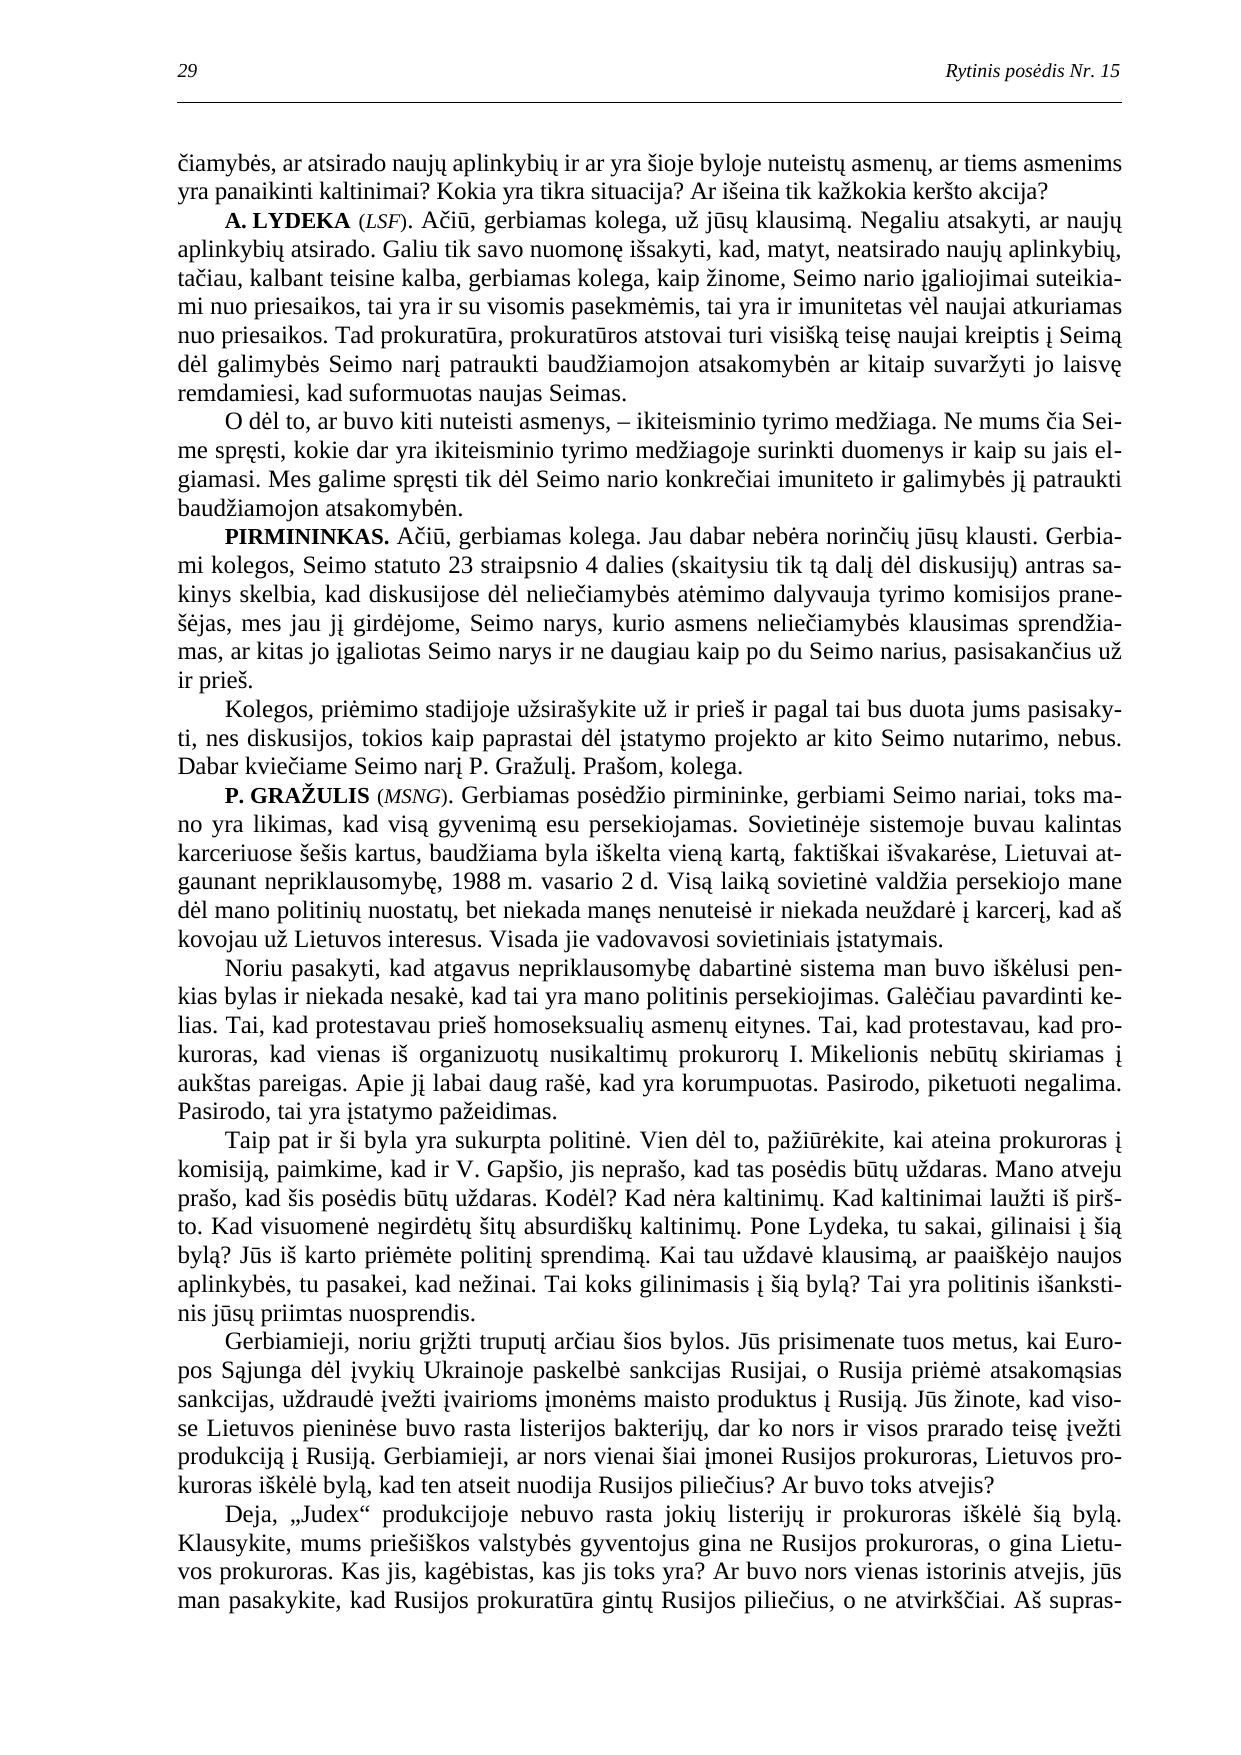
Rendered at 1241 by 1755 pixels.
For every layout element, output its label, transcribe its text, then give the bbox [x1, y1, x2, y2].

text Taip pat ir ši by­la yra su­kurp­ta po­li­ti­nė. Vien dėl to, pa­žiū­rė­ki­te, kai at­ei­na pro­ku­ro­ras į ko­mi­si­ją, pa­im­ki­me, kad ir V. Gap­šio, jis ne­pra­šo, kad tas po­sė­dis bū­tų už­da­ras. Ma­no at­ve­ju pra­šo, kad šis po­sė­dis bū­tų už­da­ras. Ko­dėl? Kad nė­ra kal­ti­ni­mų. Kad kal­ti­ni­mai lauž­ti iš pirš­to. Kad vi­suo­me­nė ne­gir­dė­tų ši­tų ab­sur­diš­kų kal­ti­ni­mų. Po­ne Ly­de­ka, tu sa­kai, gi­li­nai­si į šią by­lą? Jūs iš kar­to pri­ėmė­te po­li­ti­nį spren­di­mą. Kai tau už­da­vė klau­si­mą, ar pa­aiš­kė­jo nau­jos ap­lin­ky­bės, tu pa­sa­kei, kad ne­ži­nai. Tai koks gi­li­ni­ma­sis į šią by­lą? Tai yra po­li­ti­nis iš­anks­ti­nis jū­sų pri­im­tas nuosp­ren­dis. [177, 1125, 1122, 1326]
text No­riu pa­sa­ky­ti, kad at­ga­vus ne­pri­klau­so­my­bę da­bar­ti­nė sis­te­ma man bu­vo iš­kė­lu­si pen­kias by­las ir nie­ka­da ne­sa­kė, kad tai yra ma­no po­li­ti­nis per­se­kio­ji­mas. Ga­lė­čiau pa­var­din­ti ke­lias. Tai, kad pro­tes­ta­vau prieš ho­mo­sek­su­a­lių as­me­nų ei­ty­nes. Tai, kad pro­tes­ta­vau, kad pro­ku­ro­ras, kad vie­nas iš or­ga­ni­zuo­tų nu­si­kal­ti­mų pro­ku­ro­rų I. Mi­ke­lio­nis ne­bū­tų ski­ria­mas į aukš­tas pa­rei­gas. Apie jį la­bai daug ra­šė, kad yra ko­rum­puo­tas. Pa­si­ro­do, pi­ke­tuo­ti ne­ga­li­ma. Pa­si­ro­do, tai yra įsta­ty­mo pa­žei­di­mas. [177, 953, 1122, 1125]
text O dėl to, ar bu­vo ki­ti nu­teis­ti as­me­nys, – iki­teis­mi­nio ty­ri­mo me­džia­ga. Ne mums čia Sei­me spręs­ti, ko­kie dar yra iki­teis­mi­nio ty­ri­mo me­džia­go­je su­rink­ti duo­me­nys ir kaip su jais el­gia­ma­si. Mes ga­li­me spręs­ti tik dėl Sei­mo na­rio kon­kre­čiai imu­ni­te­to ir ga­li­my­bės jį pa­trauk­ti bau­džia­mo­jon at­sa­ko­my­bėn. [177, 406, 1122, 521]
text De­ja, „Ju­dex“ pro­duk­ci­jo­je ne­bu­vo ras­ta jo­kių lis­te­ri­jų ir pro­ku­ro­ras iš­kė­lė šią by­lą. Klau­sy­ki­te, mums prie­šiš­kos vals­ty­bės gy­ven­to­jus gi­na ne Ru­si­jos pro­ku­ro­ras, o gi­na Lie­tu­vos pro­ku­ro­ras. Kas jis, ka­gė­bis­tas, kas jis toks yra? Ar bu­vo nors vie­nas is­to­ri­nis at­ve­jis, jūs man pa­sa­ky­ki­te, kad Ru­si­jos pro­ku­ra­tū­ra gin­tų Ru­si­jos pi­lie­čius, o ne at­virkš­čiai. Aš su­pras­ [177, 1499, 1122, 1614]
text PIRMININKAS. Ačiū, ger­bia­mas ko­le­ga. Jau da­bar ne­bė­ra no­rin­čių jū­sų klaus­ti. Ger­bia­mi ko­le­gos, Sei­mo sta­tu­to 23 straips­nio 4 da­lies (skai­ty­siu tik tą da­lį dėl dis­ku­si­jų) ant­ras sa­kinys skel­bia, kad dis­ku­si­jo­se dėl ne­lie­čia­my­bės at­ėmi­mo da­ly­vau­ja ty­ri­mo ko­mi­si­jos pra­ne­šė­jas, mes jau jį gir­dė­jo­me, Sei­mo na­rys, ku­rio as­mens ne­lie­čia­my­bės klau­si­mas spren­džia­mas, ar ki­tas jo įga­lio­tas Sei­mo na­rys ir ne dau­giau kaip po du Sei­mo na­rius, pa­si­sa­kan­čius už ir prieš. [177, 521, 1122, 694]
text P. GRAŽULIS (MSNG). Ger­bia­mas po­sė­džio pir­mi­nin­ke, ger­bia­mi Sei­mo na­riai, toks ma­no yra li­ki­mas, kad vi­są gy­ve­ni­mą esu per­se­kio­ja­mas. So­vie­ti­nė­je sis­te­mo­je bu­vau ka­lin­tas kar­ce­riuo­se še­šis kar­tus, bau­džia­ma by­la iš­kel­ta vie­ną kar­tą, fak­tiš­kai iš­va­ka­rė­se, Lie­tu­vai at­gau­nant ne­pri­klau­so­my­bę, 1988 m. va­sa­rio 2 d. Vi­są lai­ką so­vie­ti­nė val­džia per­se­kio­jo ma­ne dėl ma­no po­li­ti­nių nuo­sta­tų, bet nie­ka­da ma­nęs ne­nu­tei­sė ir nie­ka­da ne­už­da­rė į kar­ce­rį, kad aš ko­vo­jau už Lie­tu­vos in­te­re­sus. Vi­sa­da jie va­do­va­vo­si so­vie­ti­niais įsta­ty­mais. [177, 780, 1122, 953]
text Ger­bia­mie­ji, no­riu grįž­ti tru­pu­tį ar­čiau šios by­los. Jūs pri­si­me­na­te tuos me­tus, kai Eu­ro­pos Są­jun­ga dėl įvy­kių Uk­rai­no­je pa­skel­bė sank­ci­jas Ru­si­jai, o Ru­si­ja pri­ėmė at­sa­ko­mą­sias sank­ci­jas, už­drau­dė įvež­ti įvai­rioms įmo­nėms mais­to pro­duk­tus į Ru­si­ją. Jūs ži­no­te, kad vi­so­se Lie­tu­vos pie­ni­nė­se bu­vo ras­ta lis­te­ri­jos bak­te­ri­jų, dar ko nors ir vi­sos pra­ra­do tei­sę įvež­ti pro­duk­ci­ją į Ru­si­ją. Ger­bia­mie­ji, ar nors vie­nai šiai įmo­nei Ru­si­jos pro­ku­ro­ras, Lie­tu­vos pro­ku­ro­ras iš­kė­lė by­lą, kad ten at­seit nuo­di­ja Ru­si­jos pi­lie­čius? Ar bu­vo toks at­ve­jis? [177, 1326, 1122, 1499]
text čia­my­bės, ar at­si­ra­do nau­jų ap­lin­ky­bių ir ar yra šio­je by­lo­je nu­teis­tų as­me­nų, ar tiems as­me­nims yra pa­nai­kin­ti kal­ti­ni­mai? Ko­kia yra tik­ra si­tu­a­ci­ja? Ar iš­ei­na tik kaž­ko­kia kerš­to ak­ci­ja? [177, 148, 1122, 205]
text Ko­le­gos, pri­ėmi­mo sta­di­jo­je už­si­ra­šy­ki­te už ir prieš ir pa­gal tai bus duo­ta jums pa­si­sa­ky­ti, nes dis­ku­si­jos, to­kios kaip pa­pras­tai dėl įsta­ty­mo pro­jek­to ar ki­to Sei­mo nu­ta­ri­mo, ne­bus. Da­bar kvie­čia­me Sei­mo na­rį P. Gra­žu­lį. Pra­šom, ko­le­ga. [177, 694, 1122, 780]
text A. LYDEKA (LSF). Ačiū, ger­bia­mas ko­le­ga, už jū­sų klau­si­mą. Ne­ga­liu at­sa­ky­ti, ar nau­jų ap­lin­ky­bių at­si­ra­do. Ga­liu tik sa­vo nuo­mo­nę iš­sa­ky­ti, kad, ma­tyt, ne­at­si­ra­do nau­jų ap­lin­ky­bių, ta­čiau, kal­bant tei­si­ne kal­ba, ger­bia­mas ko­le­ga, kaip ži­no­me, Sei­mo na­rio įga­lio­ji­mai su­tei­kia­mi nuo prie­sai­kos, tai yra ir su vi­so­mis pa­sek­mė­mis, tai yra ir imu­ni­te­tas vėl nau­jai at­ku­ria­mas nuo prie­sai­kos. Tad pro­ku­ra­tū­ra, pro­ku­ra­tū­ros at­sto­vai tu­ri vi­siš­ką tei­sę nau­jai kreip­tis į Sei­mą dėl ga­li­my­bės Sei­mo na­rį pa­trauk­ti bau­džia­mo­jon at­sa­ko­my­bėn ar ki­taip su­var­žy­ti jo lais­vę rem­da­mie­si, kad su­for­muo­tas nau­jas Sei­mas. [177, 205, 1122, 406]
